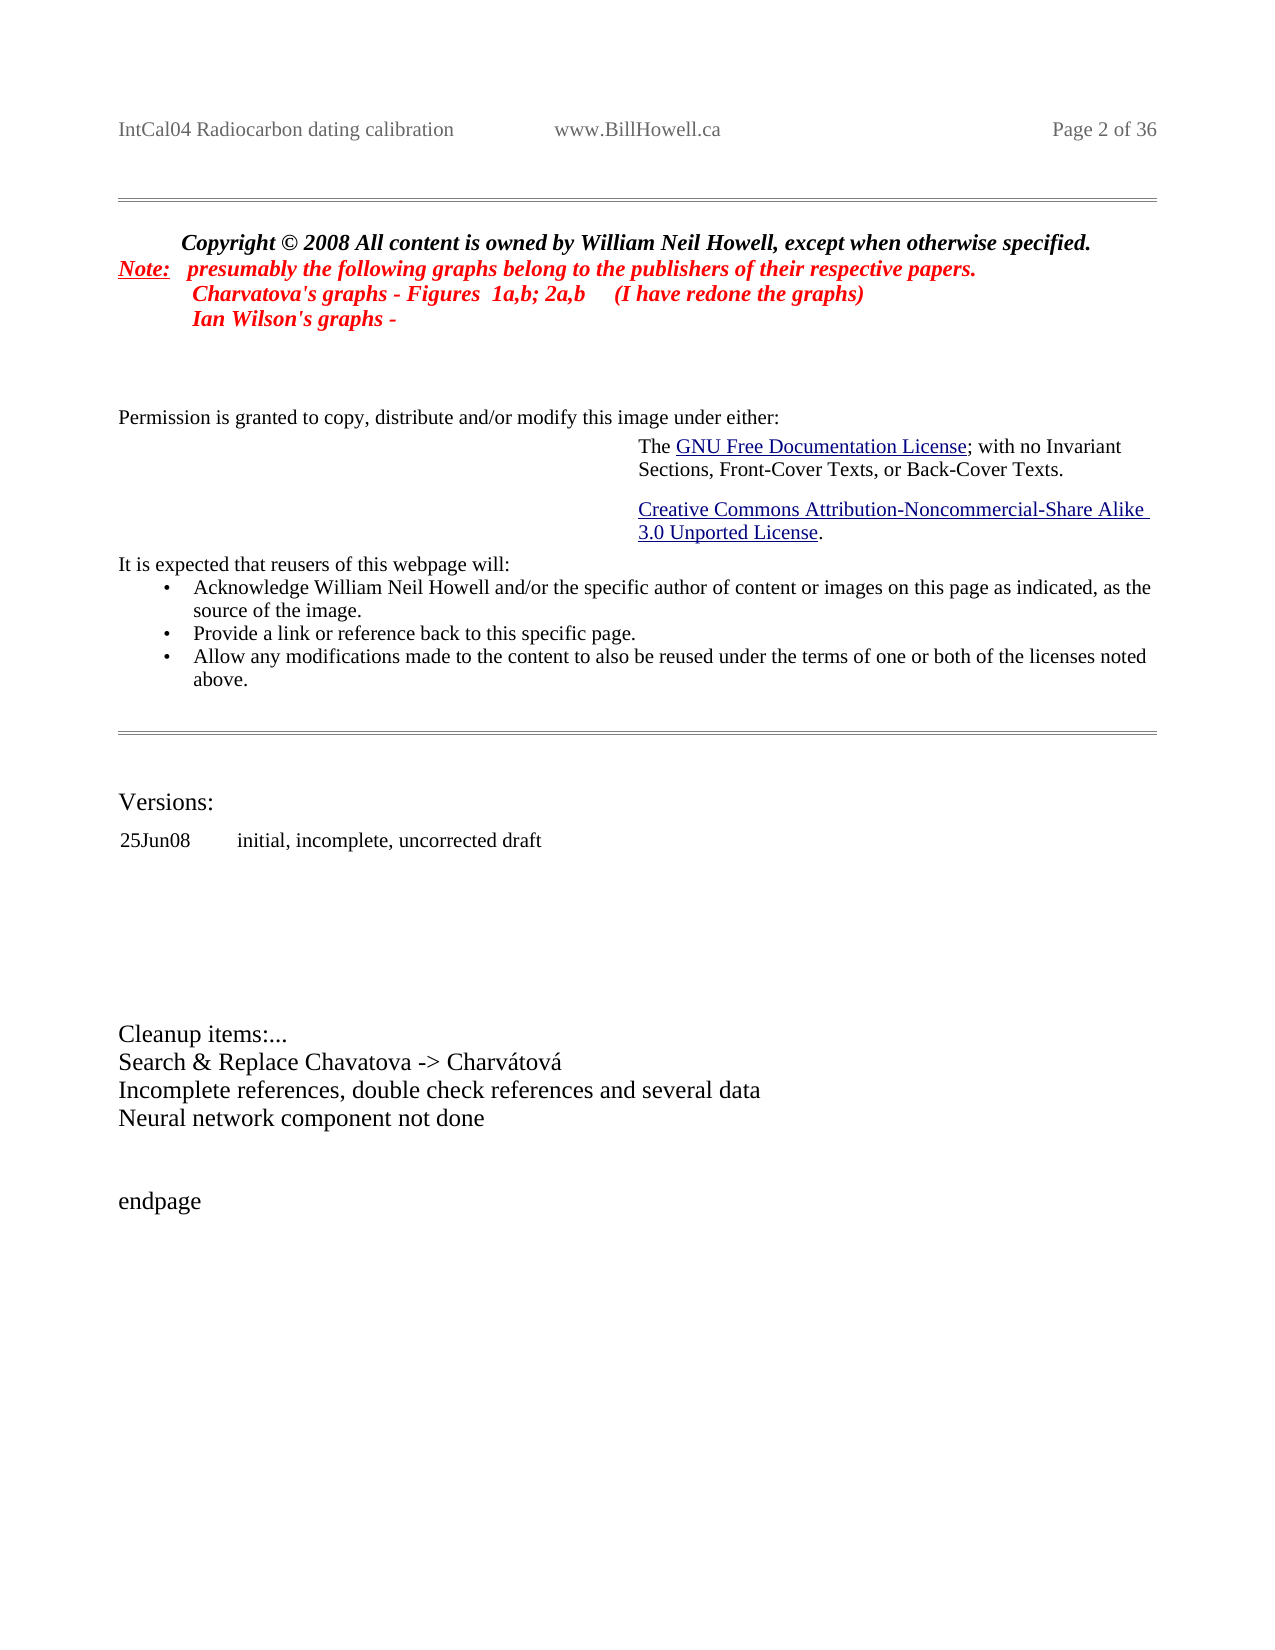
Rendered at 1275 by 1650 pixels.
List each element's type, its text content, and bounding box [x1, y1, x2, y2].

text Ian Wilson's graphs - [118, 306, 1157, 332]
text Versions: [118, 788, 1157, 816]
table_header [118, 429, 632, 491]
list Acknowledge William Neil Howell and/or the specific author of content or images on this page as indicated, as the source of the image. [164, 576, 1157, 622]
text Note: presumably the following graphs belong to the publishers of their respective papers. [118, 256, 1157, 281]
table_cell [118, 491, 632, 552]
text Incomplete references, double check references and several data [118, 1076, 1157, 1104]
text 25Jun08 initial, incomplete, uncorrected draft [120, 829, 1157, 852]
text endpage [118, 1187, 1157, 1214]
text Search & Replace Chavatova -> Charvátová [118, 1048, 1157, 1076]
text It is expected that reusers of this webpage will: [118, 552, 1157, 576]
list Provide a link or reference back to this specific page. [164, 622, 1157, 645]
text Copyright © 2008 All content is owned by William Neil Howell, except when otherwise specified. [118, 230, 1157, 256]
table_header The GNU Free Documentation License; with no Invariant Sections, Front-Cover Texts, or Back-Cover Texts. [632, 429, 1157, 491]
text Permission is granted to copy, distribute and/or modify this image under either: [118, 383, 1157, 429]
text Cleanup items:... [118, 1021, 1157, 1048]
text Neural network component not done [118, 1104, 1157, 1131]
list Allow any modifications made to the content to also be reused under the terms of one or both of the licenses noted above. [164, 645, 1157, 691]
table_cell Creative Commons Attribution-Noncommercial-Share Alike 3.0 Unported License. [632, 491, 1157, 552]
text Charvatova's graphs - Figures 1a,b; 2a,b (I have redone the graphs) [118, 281, 1157, 306]
